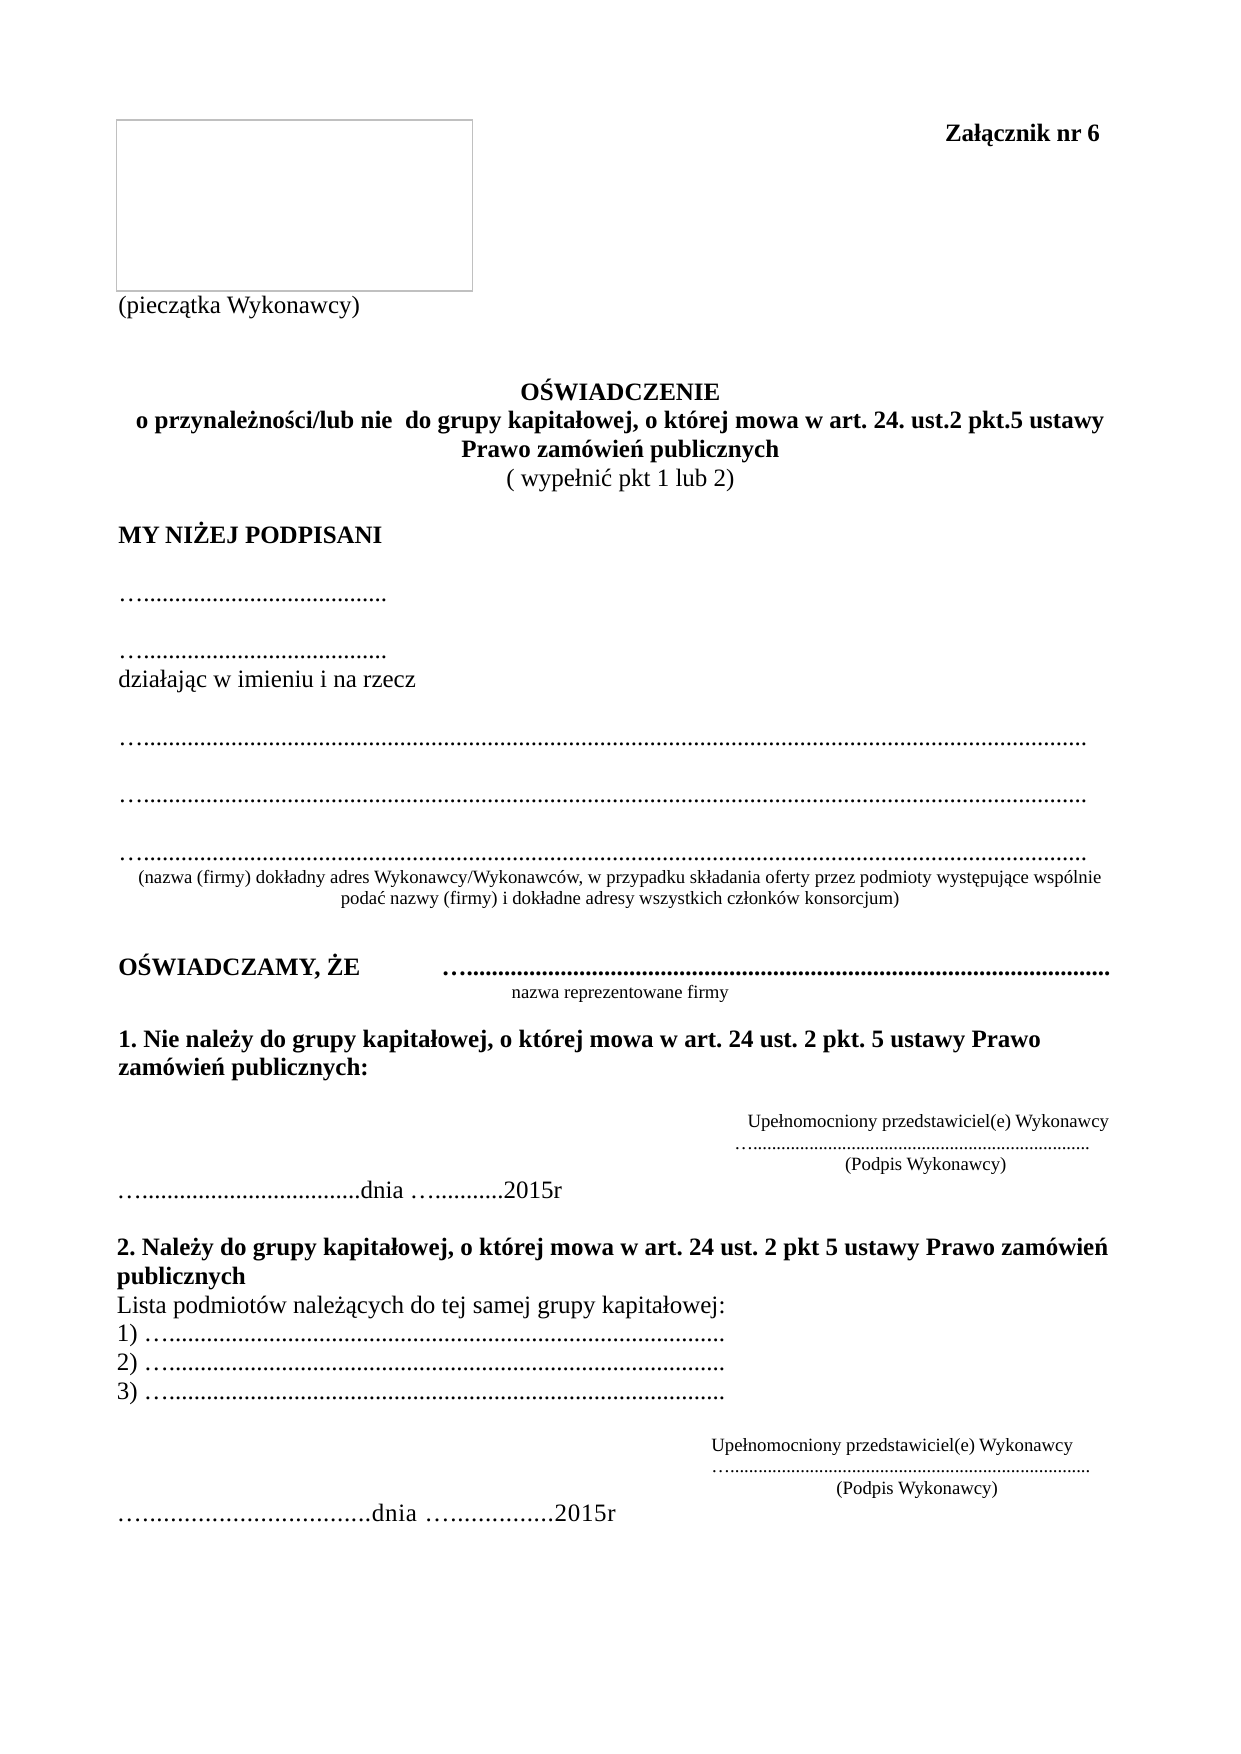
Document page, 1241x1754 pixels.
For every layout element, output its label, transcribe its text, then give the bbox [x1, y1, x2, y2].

text Upełnomocniony przedstawiciel(e) Wykonawcy [734, 1110, 1122, 1132]
text nazwa reprezentowane firmy [118, 981, 1122, 1002]
text OŚWIADCZAMY, ŻE …....................................................................................................... [118, 952, 1122, 981]
text Lista podmiotów należących do tej samej grupy kapitałowej: [117, 1290, 1122, 1318]
text …....................................................................................................................................................... [118, 779, 1122, 808]
text ( wypełnić pkt 1 lub 2) [118, 463, 1122, 492]
text (pieczątka Wykonawcy) [118, 291, 1122, 319]
text Upełnomocniony przedstawiciel(e) Wykonawcy [711, 1433, 1122, 1455]
text …....................................................................................................................................................... [118, 722, 1122, 751]
text …............................................................................. [711, 1455, 1122, 1477]
text …....................................... [118, 636, 1122, 664]
text Załącznik nr 6 [945, 118, 1122, 147]
text ….................................dnia …...............2015r [117, 1498, 1122, 1527]
text …....................................................................................................................................................... [118, 837, 1122, 866]
text 3) …......................................................................................... [117, 1376, 1122, 1405]
text 2) …......................................................................................... [117, 1347, 1122, 1376]
text (Podpis Wykonawcy) [845, 1153, 1122, 1175]
text …...................................dnia …...........2015r [117, 1175, 1122, 1203]
text 2. Należy do grupy kapitałowej, o której mowa w art. 24 ust. 2 pkt 5 ustawy Prawo zamówień publicznych [117, 1232, 1122, 1290]
text 1. Nie należy do grupy kapitałowej, o której mowa w art. 24 ust. 2 pkt. 5 ustawy Prawo zamówień publicznych: [118, 1024, 1122, 1081]
text OŚWIADCZENIE [118, 377, 1122, 406]
text 1) …......................................................................................... [117, 1318, 1122, 1347]
text (Podpis Wykonawcy) [712, 1477, 1122, 1498]
text …........................................................................ [734, 1132, 1122, 1153]
text działając w imieniu i na rzecz [118, 664, 1122, 693]
text …....................................... [118, 578, 1122, 607]
text o przynależności/lub nie do grupy kapitałowej, o której mowa w art. 24. ust.2 pkt.5 ustawy Prawo zamówień publicznych [118, 406, 1122, 463]
text MY NIŻEJ PODPISANI [118, 521, 1122, 549]
text (nazwa (firmy) dokładny adres Wykonawcy/Wykonawców, w przypadku składania oferty przez podmioty występujące wspólnie podać nazwy (firmy) i dokładne adresy wszystkich członków konsorcjum) [118, 866, 1122, 909]
